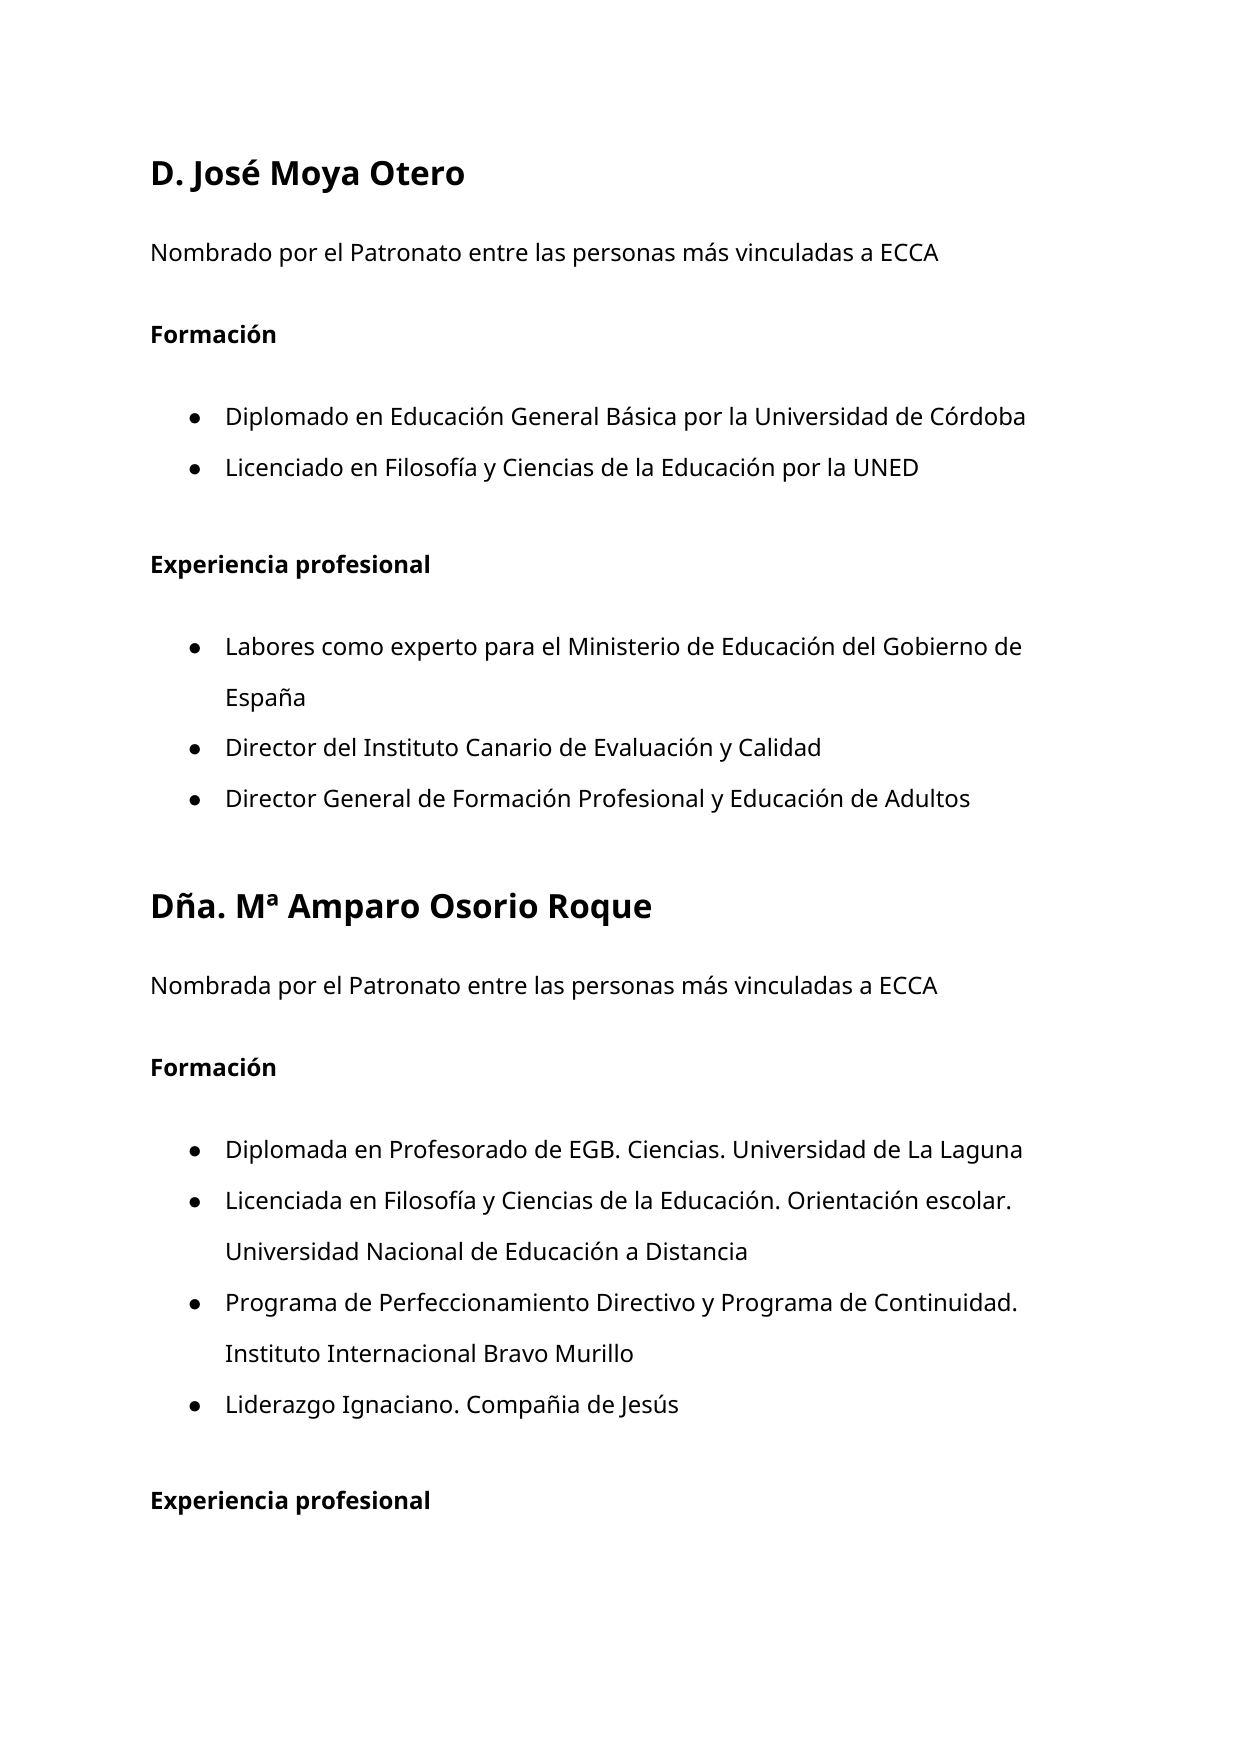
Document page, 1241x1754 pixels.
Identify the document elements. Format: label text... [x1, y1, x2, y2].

text Nombrado por el Patronato entre las personas más vinculadas a ECCA [150, 236, 1090, 268]
list Director del Instituto Canario de Evaluación y Calidad [187, 731, 1090, 764]
text Formación [150, 1051, 1090, 1084]
text Experiencia profesional [150, 1484, 1090, 1517]
text Nombrada por el Patronato entre las personas más vinculadas a ECCA [150, 969, 1090, 1002]
list Programa de Perfeccionamiento Directivo y Programa de Continuidad. Instituto Internacional Bravo Murillo [187, 1286, 1090, 1369]
list Diplomado en Educación General Básica por la Universidad de Córdoba [187, 400, 1090, 432]
list Labores como experto para el Ministerio de Educación del Gobierno de España [187, 629, 1090, 713]
text Experiencia profesional [150, 547, 1090, 580]
list Diplomada en Profesorado de EGB. Ciencias. Universidad de La Laguna [187, 1133, 1090, 1166]
subtitle D. José Moya Otero [150, 150, 1090, 195]
subtitle Dña. Mª Amparo Osorio Roque [150, 883, 1090, 929]
list Director General de Formación Profesional y Educación de Adultos [187, 782, 1090, 829]
list Licenciada en Filosofía y Ciencias de la Educación. Orientación escolar. Universidad Nacional de Educación a Distancia [187, 1184, 1090, 1267]
list Licenciado en Filosofía y Ciencias de la Educación por la UNED [187, 451, 1090, 498]
text Formación [150, 318, 1090, 350]
list Liderazgo Ignaciano. Compañia de Jesús [187, 1387, 1090, 1434]
